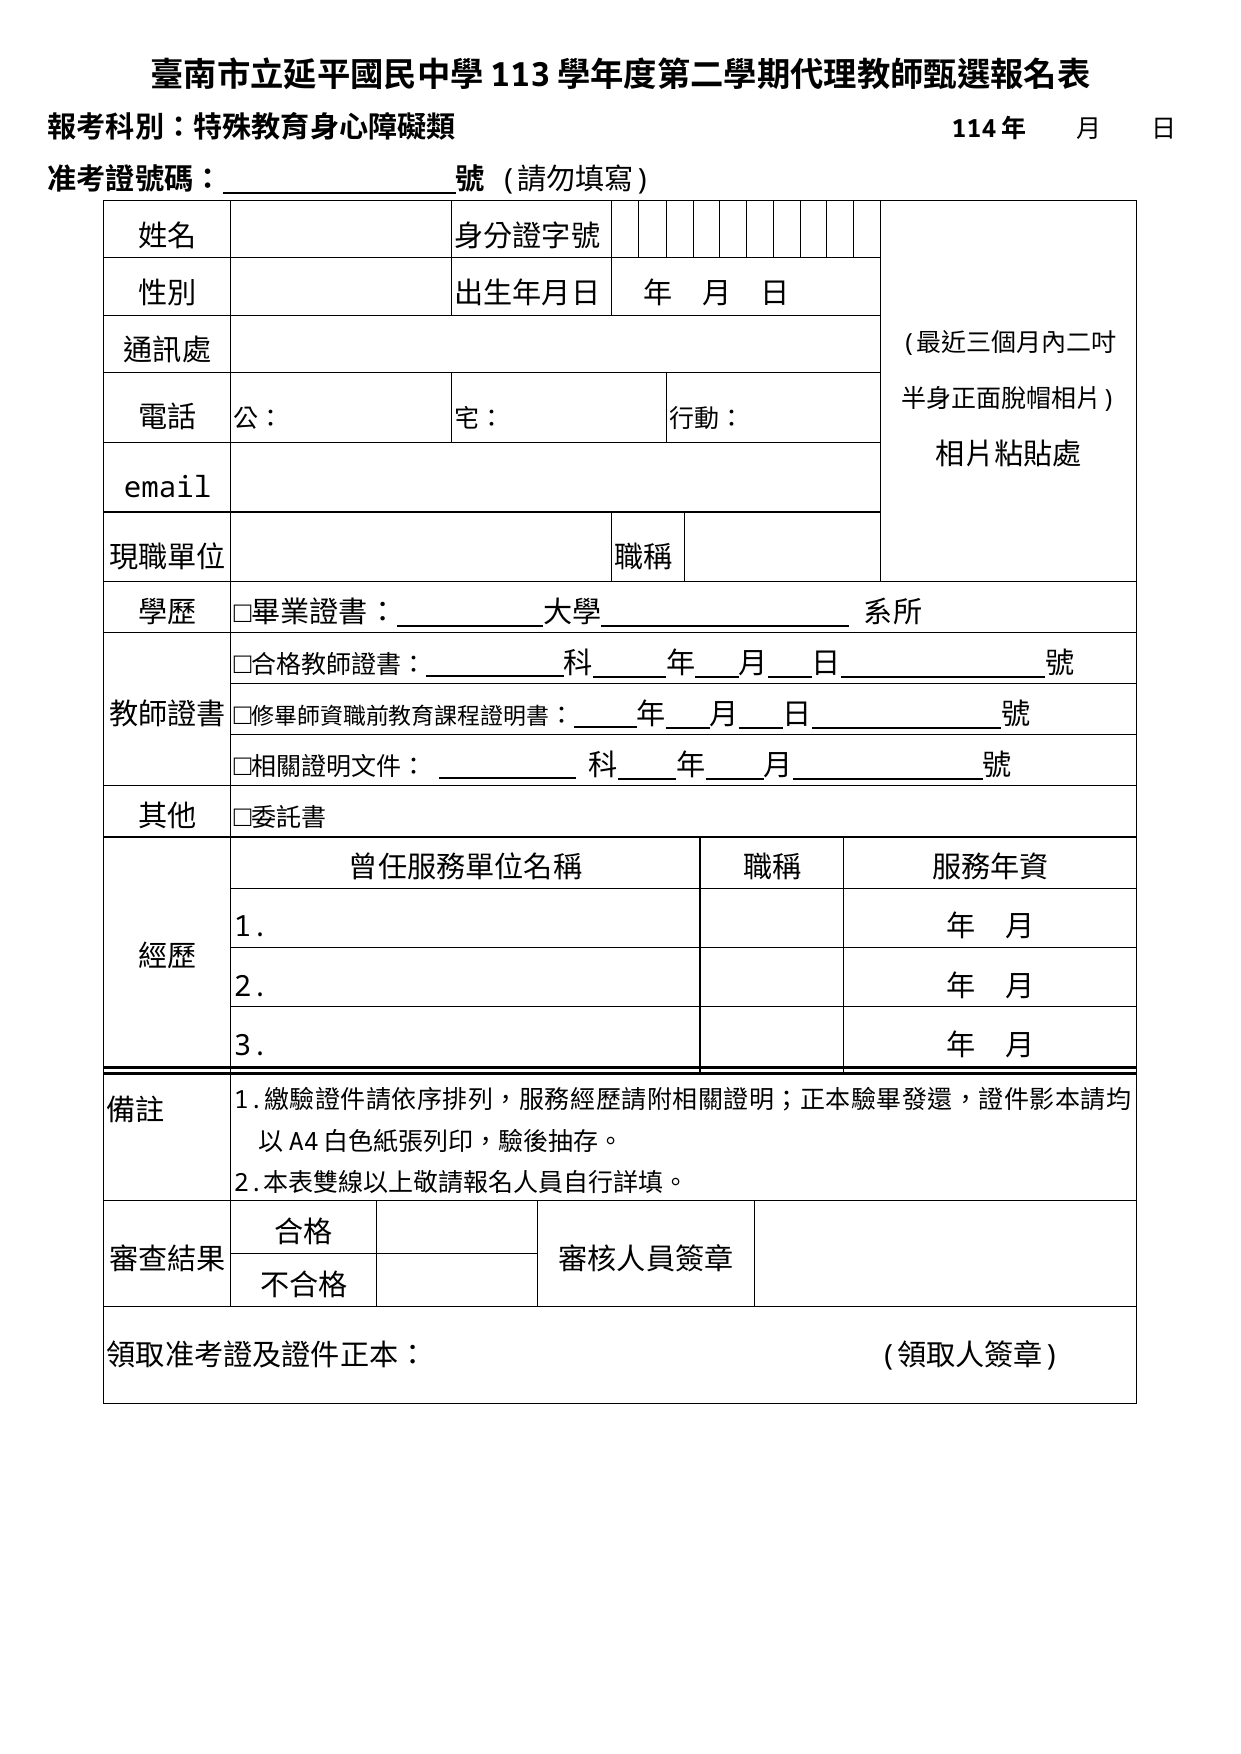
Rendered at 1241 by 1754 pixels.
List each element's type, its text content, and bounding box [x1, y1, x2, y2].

table_cell 宅： [452, 373, 666, 442]
table_header [827, 201, 853, 257]
text 臺南市立延平國民中學113學年度第二學期代理教師甄選報名表 [47, 47, 1193, 96]
table_cell □委託書 [231, 786, 1136, 836]
table_cell 職稱 [701, 838, 843, 887]
table_header [231, 201, 451, 257]
table_cell □修畢師資職前教育課程證明書： 年 月 日 號 [231, 684, 1136, 734]
table_cell 3. [231, 1007, 699, 1066]
table_cell email [104, 443, 230, 511]
table_cell 出生年月日 [452, 258, 611, 314]
table_cell 曾任服務單位名稱 [231, 838, 699, 887]
table_cell 備註 [104, 1075, 230, 1200]
table_cell 1. [231, 889, 699, 947]
text 報考科別：特殊教育身心障礙類 114年 月 日 [47, 96, 1193, 148]
table_cell 合格 [231, 1201, 376, 1253]
table_header 身分證字號 [452, 201, 611, 257]
table_header [639, 201, 666, 257]
table_cell 年 月 日 [612, 258, 880, 314]
table_cell [377, 1254, 537, 1306]
table_header (最近三個月內二吋 半身正面脫帽相片) 相片粘貼處 [881, 201, 1136, 581]
table_cell [701, 948, 843, 1006]
table_cell [701, 889, 843, 947]
table_cell 審查結果 [104, 1201, 230, 1306]
table_cell 性別 [104, 258, 230, 314]
table_cell 經歷 [104, 838, 230, 1066]
table_cell 公： [231, 373, 451, 442]
table_cell 服務年資 [844, 838, 1136, 887]
table_cell 不合格 [231, 1254, 376, 1306]
table_header [667, 201, 693, 257]
table_cell 通訊處 [104, 316, 230, 372]
table_cell 審核人員簽章 [538, 1201, 754, 1306]
table_header [801, 201, 826, 257]
table_cell 職稱 [612, 513, 684, 581]
table_header [854, 201, 880, 257]
table_header [720, 201, 746, 257]
table_header [694, 201, 719, 257]
table_header 姓名 [104, 201, 230, 257]
table_cell [701, 1007, 843, 1066]
table_header [612, 201, 638, 257]
table_cell 年 月 [844, 889, 1136, 947]
table_header [774, 201, 800, 257]
table_cell [231, 316, 880, 372]
table_cell [755, 1201, 1136, 1306]
table_cell 2. [231, 948, 699, 1006]
table_header [747, 201, 773, 257]
table_cell 年 月 [844, 1007, 1136, 1066]
table_cell [685, 513, 880, 581]
table_cell 其他 [104, 786, 230, 836]
table_cell [231, 443, 880, 511]
table_cell 年 月 [844, 948, 1136, 1006]
table_cell [231, 513, 611, 581]
table_cell □相關證明文件： 科 年 月 號 [231, 735, 1136, 785]
table_cell [377, 1201, 537, 1253]
table_cell 學歷 [104, 582, 230, 632]
table_cell □畢業證書： 大學 系所 [231, 582, 1136, 632]
table_cell 教師證書 [104, 633, 230, 785]
table_cell 領取准考證及證件正本： (領取人簽章) [104, 1307, 1136, 1403]
table_cell 1.繳驗證件請依序排列，服務經歷請附相關證明；正本驗畢發還，證件影本請均以A4白色紙張列印，驗後抽存。 2.本表雙線以上敬請報名人員自行詳填。 [231, 1075, 1136, 1200]
table_cell 現職單位 [104, 513, 230, 581]
table_cell 行動： [667, 373, 880, 442]
table_cell 電話 [104, 373, 230, 442]
text 准考證號碼： 號 (請勿填寫) [47, 148, 1193, 200]
table_cell [231, 258, 451, 314]
table_cell □合格教師證書： 科 年 月 日 號 [231, 633, 1136, 683]
